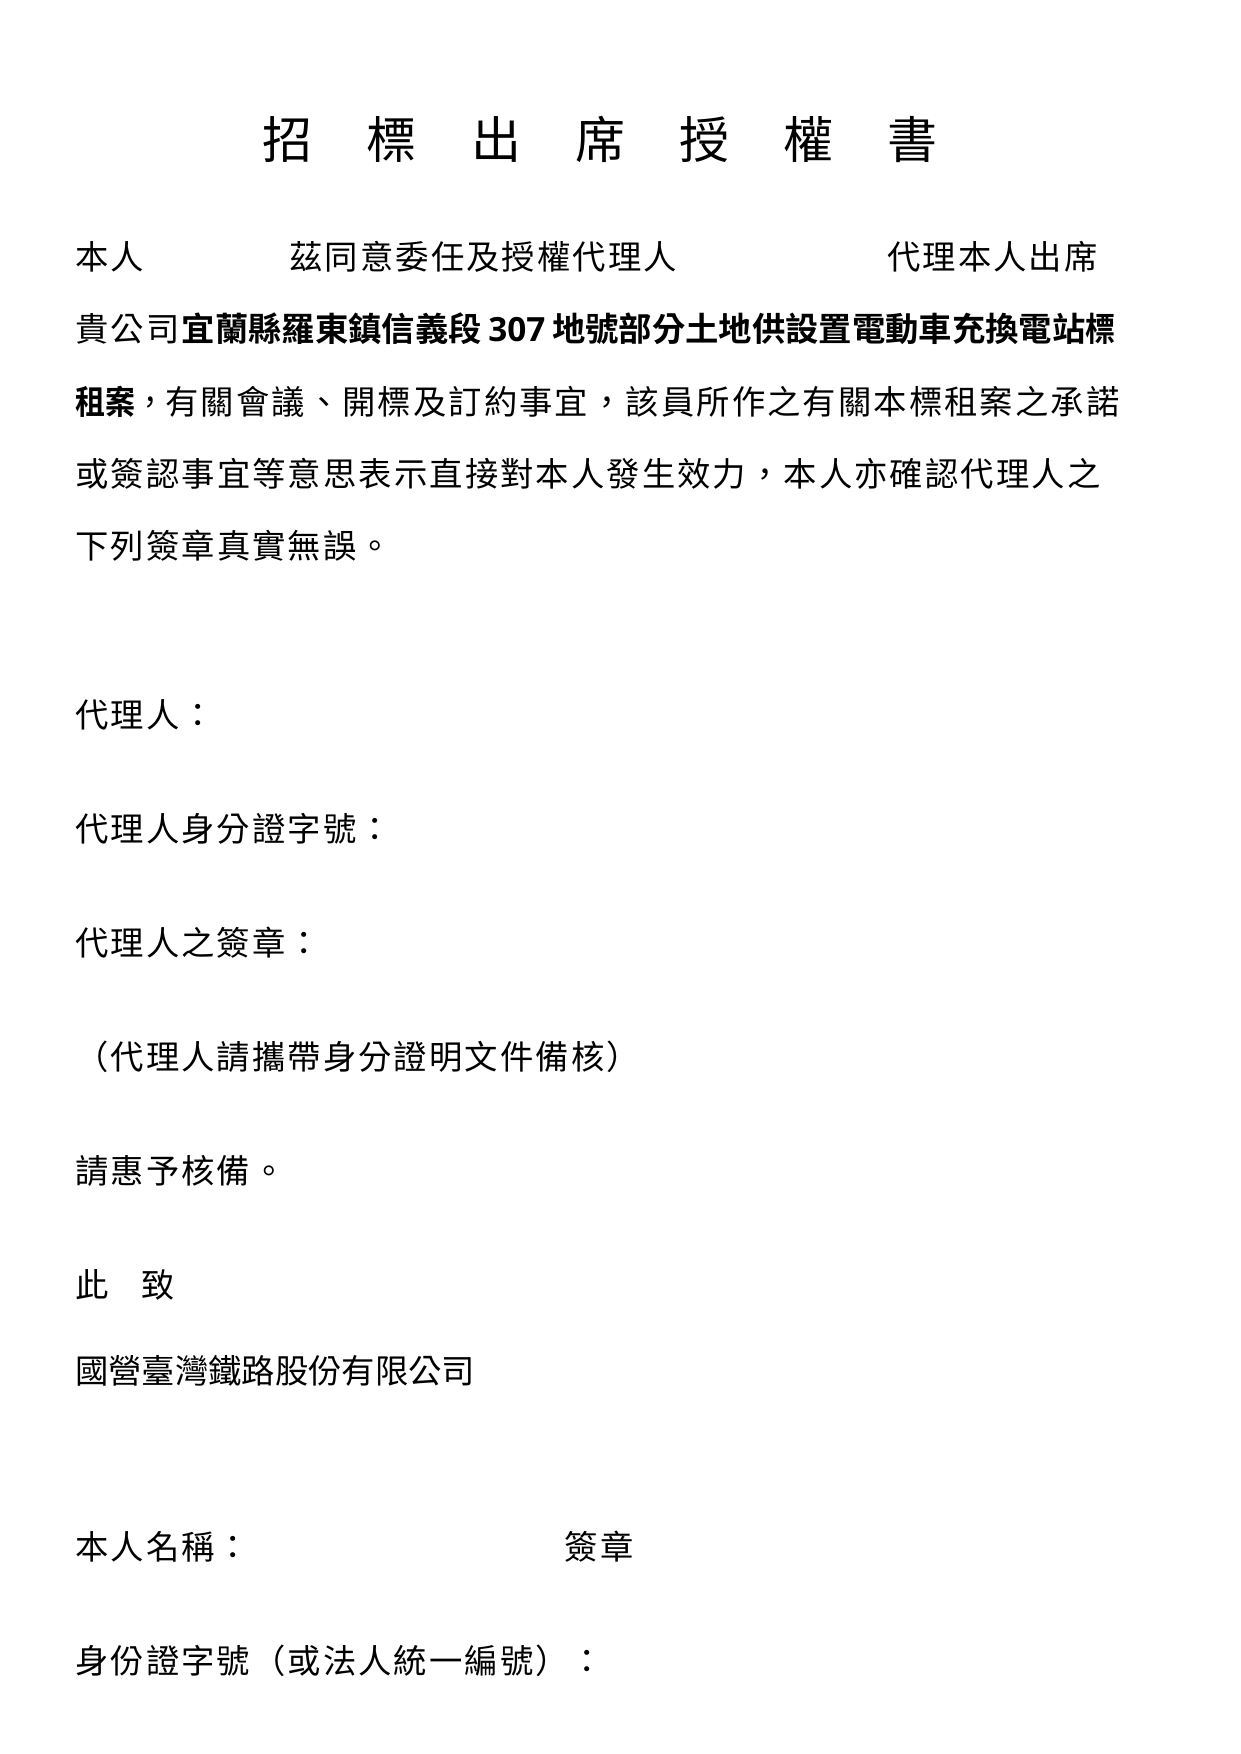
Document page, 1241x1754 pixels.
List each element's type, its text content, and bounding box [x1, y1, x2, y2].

text （代理人請攜帶身分證明文件備核） [75, 1018, 1051, 1093]
text 本人名稱： 簽章 [75, 1507, 1000, 1582]
text 代理人之簽章： [75, 903, 1051, 978]
text 代理人： [75, 675, 1051, 750]
text 本人 茲同意委任及授權代理人 代理本人出席貴公司宜蘭縣羅東鎮信義段307地號部分土地供設置電動車充換電站標租案，有關會議、開標及訂約事宜，該員所作之有關本標租案之承諾或簽認事宜等意思表示直接對本人發生效力，本人亦確認代理人之下列簽章真實無誤。 [75, 231, 1121, 568]
text 身份證字號（或法人統一編號）： [75, 1621, 1000, 1696]
text 請惠予核備。 [75, 1132, 1000, 1207]
text 此 致 [75, 1246, 1000, 1321]
text 招標出席授權書 [262, 99, 937, 174]
text 代理人身分證字號： [75, 789, 1051, 864]
text 國營臺灣鐵路股份有限公司 [75, 1345, 1073, 1393]
